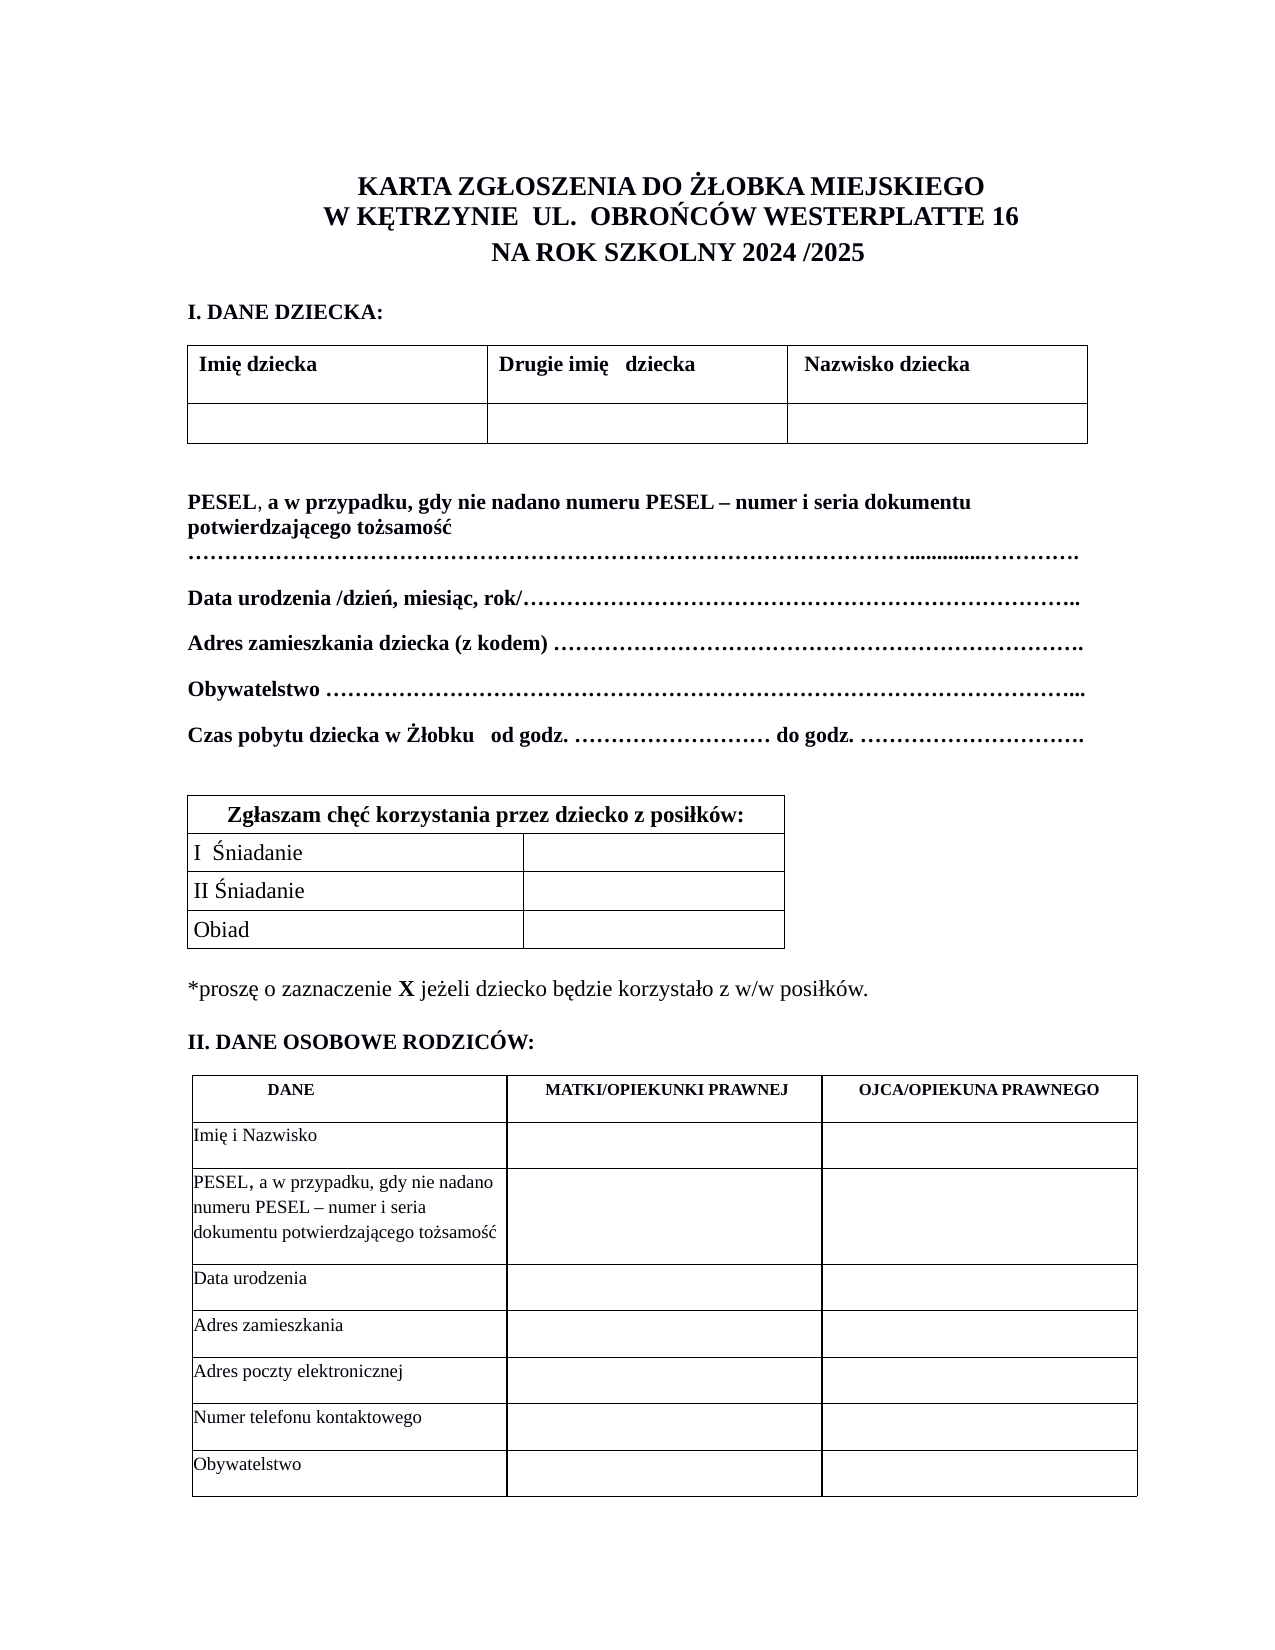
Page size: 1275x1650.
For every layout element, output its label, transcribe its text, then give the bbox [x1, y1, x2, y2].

text Adres zamieszkania dziecka (z kodem) ………………………………………………………………. [187, 631, 1087, 656]
table_cell [524, 872, 784, 909]
table_cell [823, 1123, 1137, 1168]
text *proszę o zaznaczenie X jeżeli dziecko będzie korzystało z w/w posiłków. [187, 975, 1087, 1001]
table_cell Imię i Nazwisko [193, 1123, 506, 1168]
table_cell [823, 1404, 1137, 1449]
table_cell [488, 404, 787, 443]
table_cell [823, 1311, 1137, 1357]
text I. DANE DZIECKA: [187, 299, 1087, 324]
table_cell [823, 1451, 1137, 1496]
table_header Imię dziecka [188, 346, 487, 403]
table_cell II Śniadanie [188, 872, 523, 909]
table_cell [823, 1265, 1137, 1310]
table_cell [508, 1265, 821, 1310]
table_cell Obywatelstwo [193, 1451, 506, 1496]
table_cell [823, 1358, 1137, 1403]
table_cell Obiad [188, 911, 523, 948]
table_cell [524, 911, 784, 948]
text Data urodzenia /dzień, miesiąc, rok/………………………………………………………………….. [187, 585, 1087, 610]
table_cell [823, 1169, 1137, 1264]
table_cell [188, 404, 487, 443]
table_cell [524, 834, 784, 871]
table_header MATKI/OPIEKUNKI PRAWNEJ [508, 1076, 821, 1121]
table_cell [508, 1123, 821, 1168]
text W KĘTRZYNIE UL. OBROŃCÓW WESTERPLATTE 16 [187, 200, 1087, 231]
table_cell [508, 1311, 821, 1357]
table_cell PESEL, a w przypadku, gdy nie nadano numeru PESEL – numer i seria dokumentu potwierdzającego tożsamość [193, 1169, 506, 1264]
text NA ROK SZKOLNY 2024 /2025 [187, 236, 1087, 267]
text Obywatelstwo …………………………………………………………………………………………... [187, 677, 1087, 702]
table_cell Numer telefonu kontaktowego [193, 1404, 506, 1449]
table_header OJCA/OPIEKUNA PRAWNEGO [823, 1076, 1137, 1121]
table_cell I Śniadanie [188, 834, 523, 871]
table_cell [788, 404, 1087, 443]
text II. DANE OSOBOWE RODZICÓW: [187, 1029, 1087, 1054]
table_cell [508, 1358, 821, 1403]
table_header DANE [193, 1076, 506, 1121]
table_header Nazwisko dziecka [788, 346, 1087, 403]
table_header Drugie imię dziecka [488, 346, 787, 403]
table_cell Adres zamieszkania [193, 1311, 506, 1357]
table_cell [508, 1451, 821, 1496]
table_cell Adres poczty elektronicznej [193, 1358, 506, 1403]
text KARTA ZGŁOSZENIA DO ŻŁOBKA MIEJSKIEGO [187, 175, 1087, 200]
table_cell Data urodzenia [193, 1265, 506, 1310]
text PESEL, a w przypadku, gdy nie nadano numeru PESEL – numer i seria dokumentu potwierdzającego tożsamość ………………………………………………………………………………………..............…………. [187, 489, 1087, 564]
table_cell [508, 1169, 821, 1264]
text Czas pobytu dziecka w Żłobku od godz. ……………………… do godz. …………………………. [187, 722, 1087, 747]
table_cell [508, 1404, 821, 1449]
table_header Zgłaszam chęć korzystania przez dziecko z posiłków: [188, 796, 784, 833]
